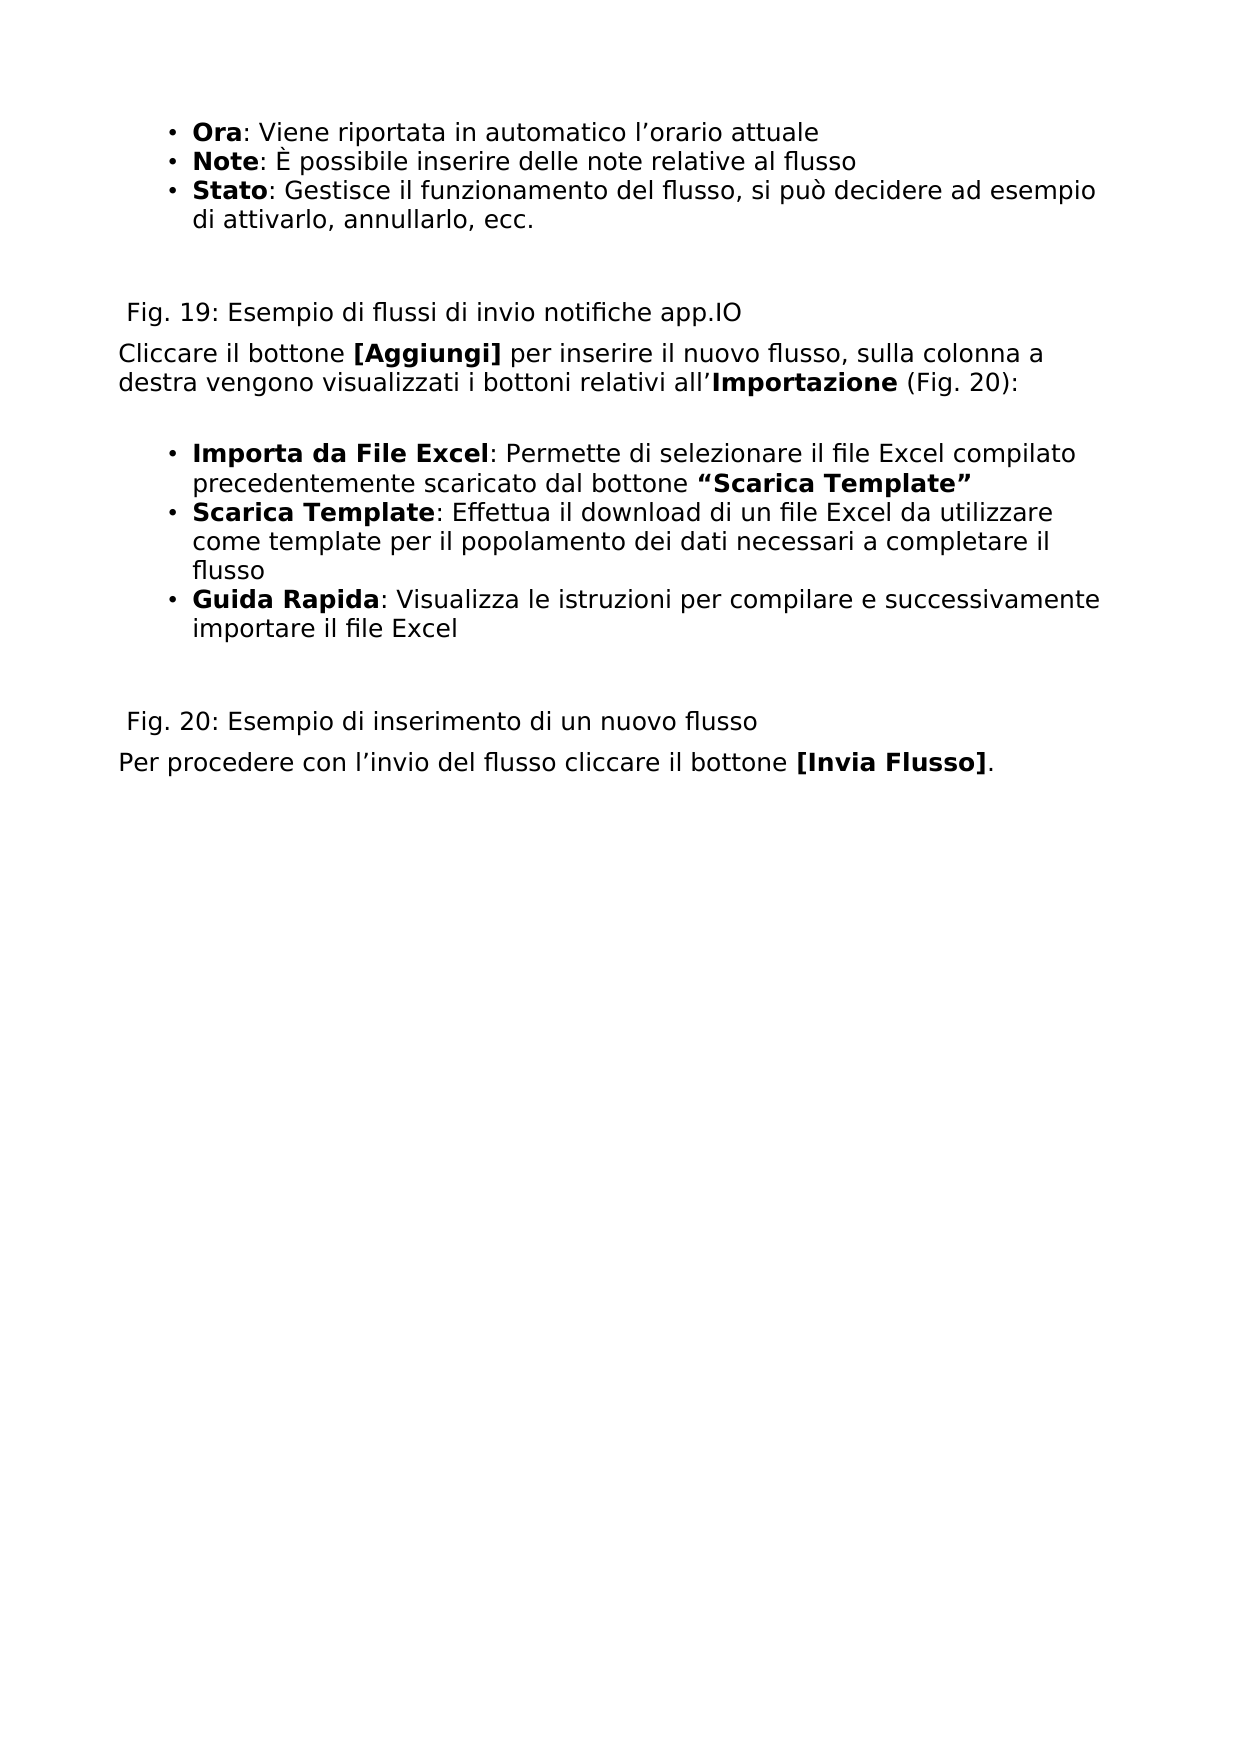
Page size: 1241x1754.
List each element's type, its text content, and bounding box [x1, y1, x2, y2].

text Cliccare il bottone [Aggiungi] per inserire il nuovo flusso, sulla colonna a destra vengono visualizzati i bottoni relativi all’Importazione (Fig. 20): [118, 339, 1122, 398]
list Scarica Template: Effettua il download di un file Excel da utilizzare come template per il popolamento dei dati necessari a completare il flusso [177, 498, 1122, 586]
list Ora: Viene riportata in automatico l’orario attuale [177, 118, 1122, 147]
list Stato: Gestisce il funzionamento del flusso, si può decidere ad esempio di attivarlo, annullarlo, ecc. [177, 176, 1122, 235]
text Fig. 19: Esempio di flussi di invio notifiche app.IO [118, 264, 1122, 327]
list Importa da File Excel: Permette di selezionare il file Excel compilato precedentemente scaricato dal bottone “Scarica Template” [177, 440, 1122, 498]
list Guida Rapida: Visualizza le istruzioni per compilare e successivamente importare il file Excel [177, 586, 1122, 644]
text Per procedere con l’invio del flusso cliccare il bottone [Invia Flusso]. [118, 748, 1122, 778]
text Fig. 20: Esempio di inserimento di un nuovo flusso [118, 673, 1122, 736]
list Note: È possibile inserire delle note relative al flusso [177, 147, 1122, 176]
